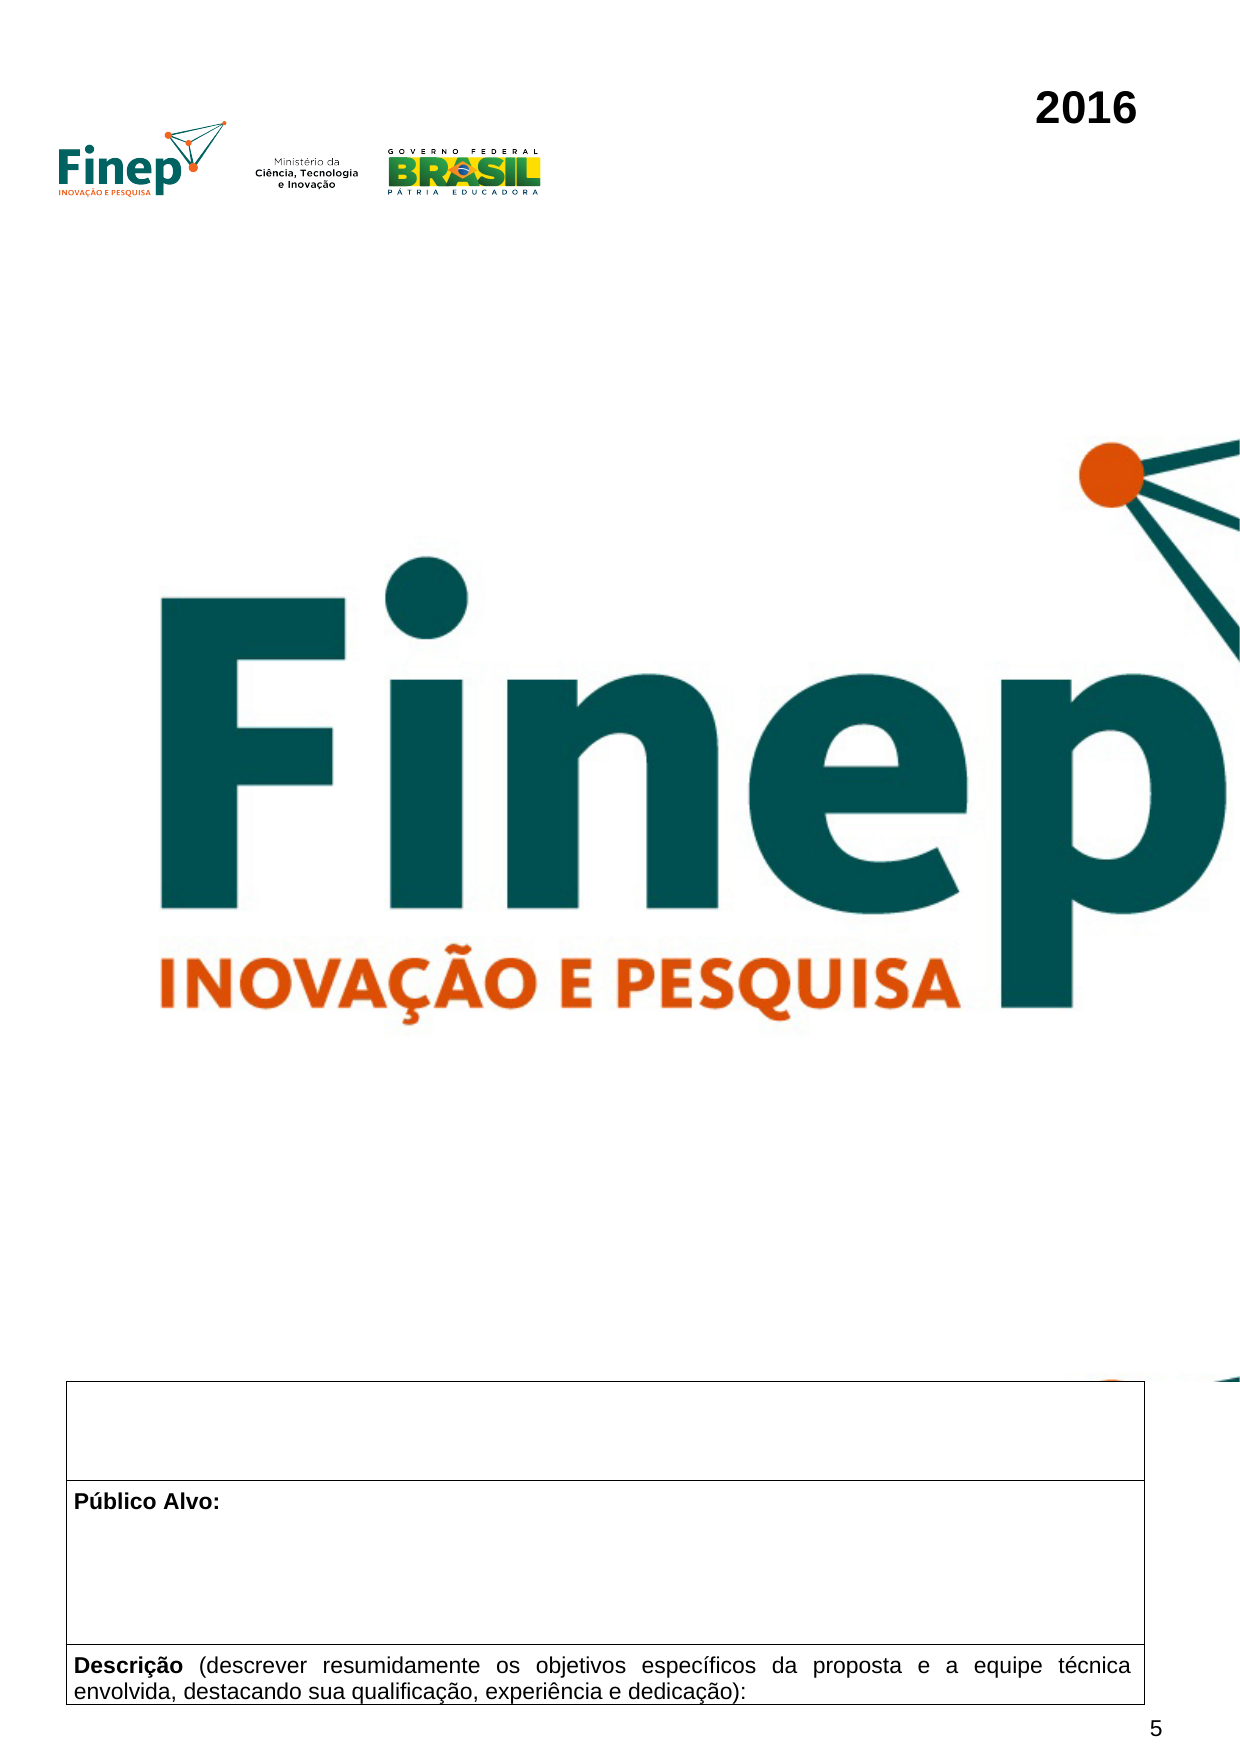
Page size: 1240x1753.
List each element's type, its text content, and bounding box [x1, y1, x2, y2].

table_cell [67, 1382, 1144, 1480]
table_cell Público Alvo: [67, 1481, 1144, 1644]
table_cell Descrição (descrever resumidamente os objetivos específicos da proposta e a equipe técnica envolvida, destacando sua qualificação, experiência e dedicação): [67, 1645, 1144, 1704]
